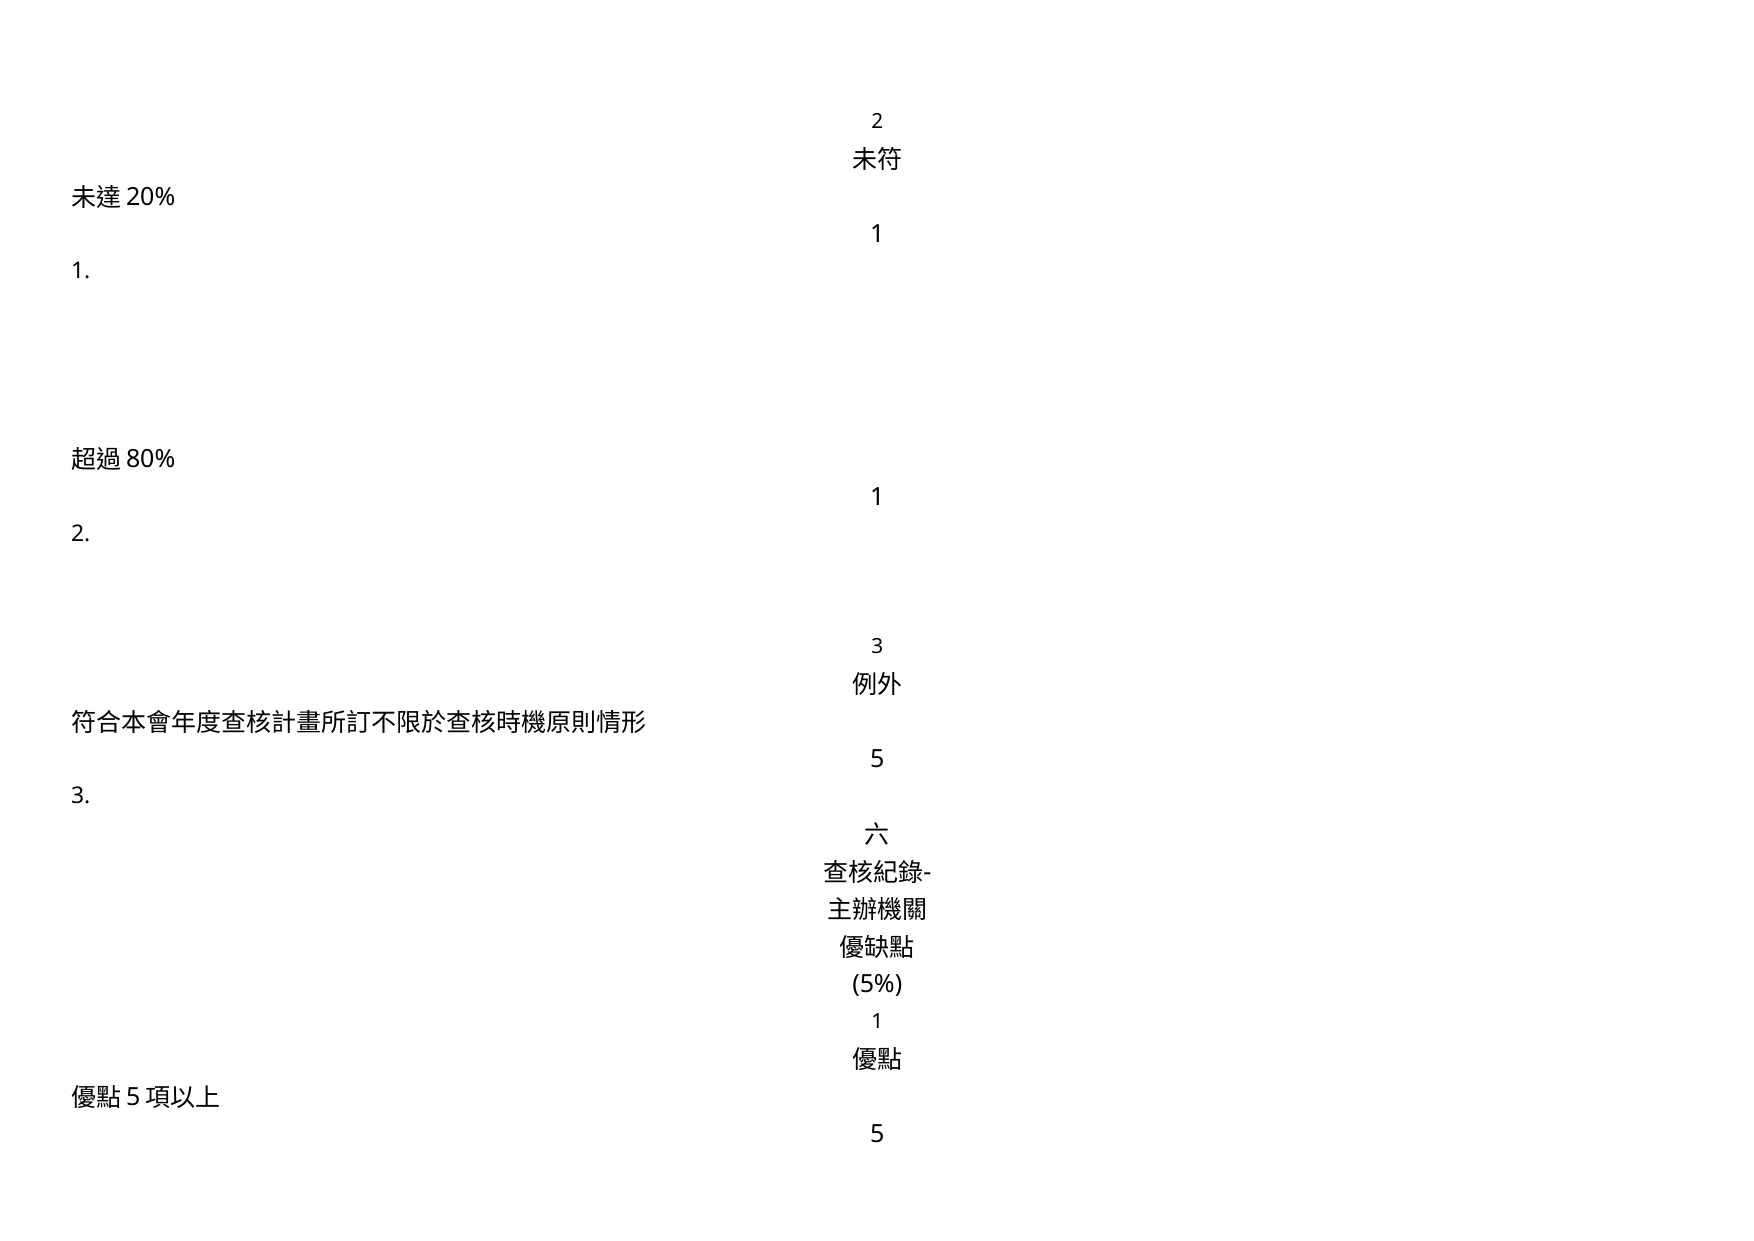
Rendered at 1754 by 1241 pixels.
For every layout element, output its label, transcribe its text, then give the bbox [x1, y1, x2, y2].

text (5%) [71, 958, 1683, 995]
text 1 [71, 995, 1683, 1033]
text 1 [71, 470, 1683, 508]
text 2 [71, 95, 1683, 133]
text 未達20% [71, 170, 1683, 208]
text 優點 [71, 1033, 1683, 1070]
text 1 [71, 208, 1683, 245]
text 六 [71, 808, 1683, 845]
text 超過80% [71, 433, 1683, 470]
text 3 [71, 620, 1683, 658]
text 主辦機關 [71, 883, 1683, 920]
text 5 [71, 1108, 1683, 1145]
text 符合本會年度查核計畫所訂不限於查核時機原則情形 [71, 695, 1683, 733]
text 例外 [71, 658, 1683, 695]
text 優點5項以上 [71, 1070, 1683, 1108]
text 優缺點 [71, 920, 1683, 958]
text 查核紀錄- [71, 845, 1683, 883]
text 未符 [71, 133, 1683, 170]
text 5 [71, 733, 1683, 770]
